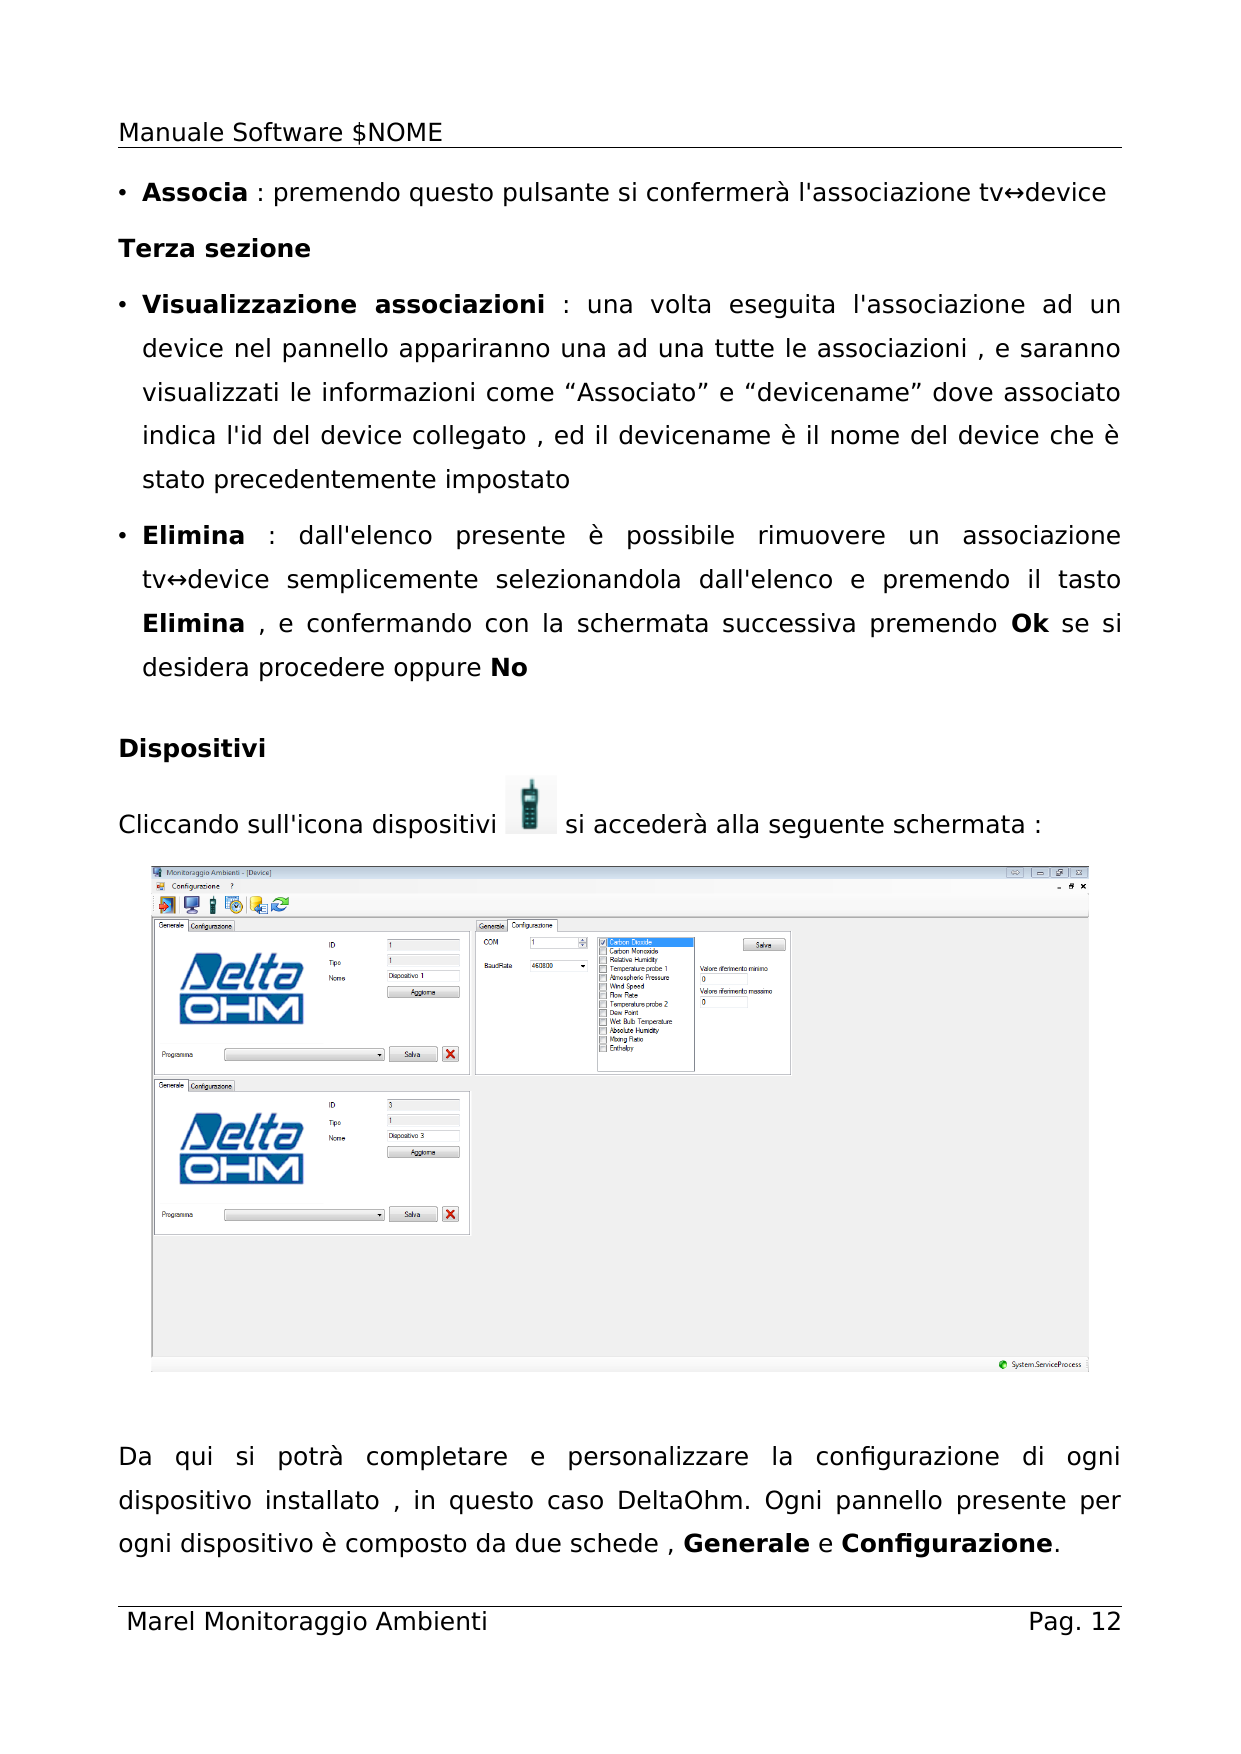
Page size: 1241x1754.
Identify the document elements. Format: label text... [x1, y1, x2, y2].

text Terza sezione [118, 234, 1122, 263]
picture [151, 866, 1089, 1372]
text Cliccando sull'icona dispositivi si accederà alla seguente schermata : [118, 776, 1122, 839]
text Da qui si potrà completare e personalizzare la configurazione di ogni dispositivo installato , in questo caso DeltaOhm. Ogni pannello presente per ogni dispositivo è composto da due schede , Generale e Configurazione. [118, 1442, 1122, 1559]
list Elimina : dall'elenco presente è possibile rimuovere un associazione tv↔device semplicemente selezionandola dall'elenco e premendo il tasto Elimina , e confermando con la schermata successiva premendo Ok se si desidera procedere oppure No [118, 522, 1122, 682]
subtitle Dispositivi [118, 734, 1122, 763]
list Visualizzazione associazioni : una volta eseguita l'associazione ad un device nel pannello appariranno una ad una tutte le associazioni , e saranno visualizzati le informazioni come “Associato” e “devicename” dove associato indica l'id del device collegato , ed il devicename è il nome del device che è stato precedentemente impostato [118, 290, 1122, 494]
list Associa : premendo questo pulsante si confermerà l'associazione tv↔device [118, 178, 1122, 207]
picture [505, 775, 557, 834]
